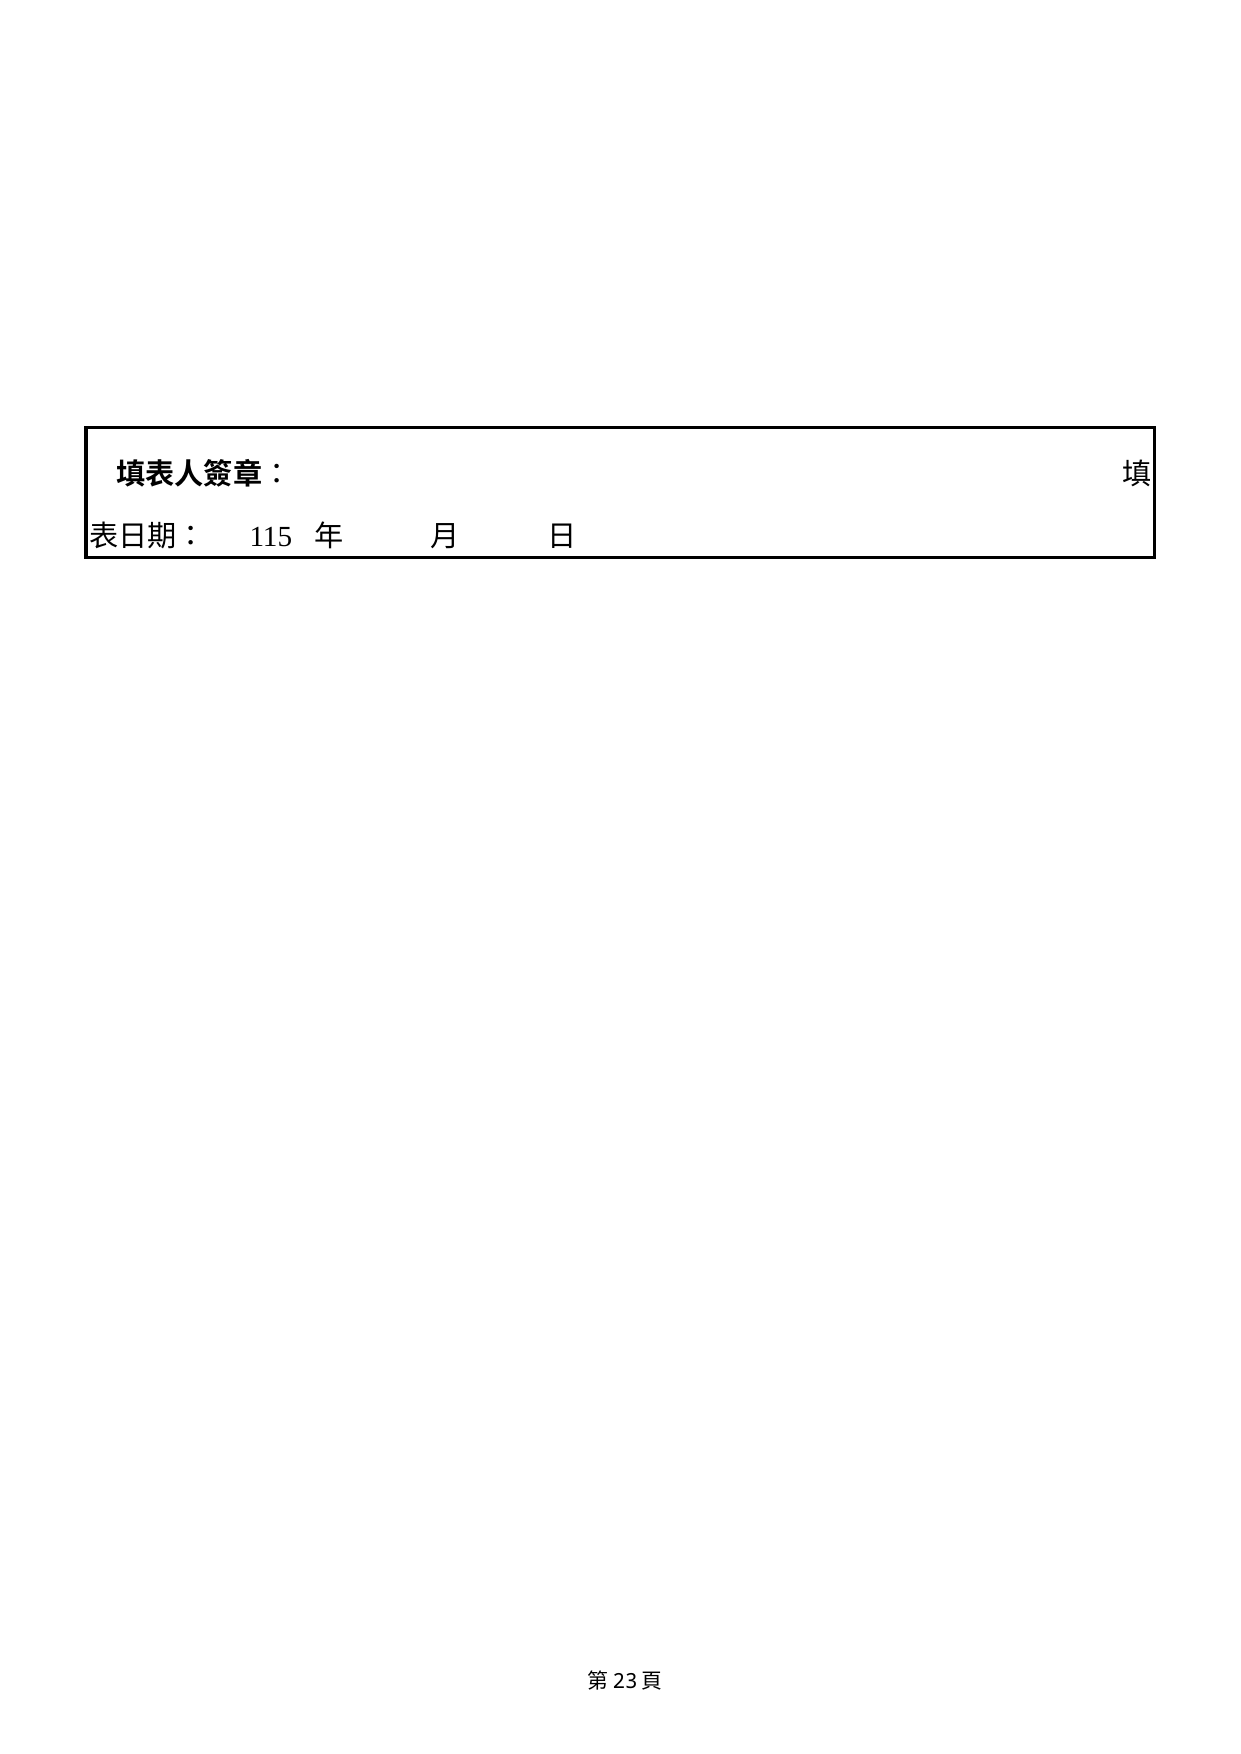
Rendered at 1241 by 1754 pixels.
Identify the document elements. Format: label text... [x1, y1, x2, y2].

table_cell 填表人簽章： 填表日期： 115 年 月 日 [88, 429, 1153, 556]
